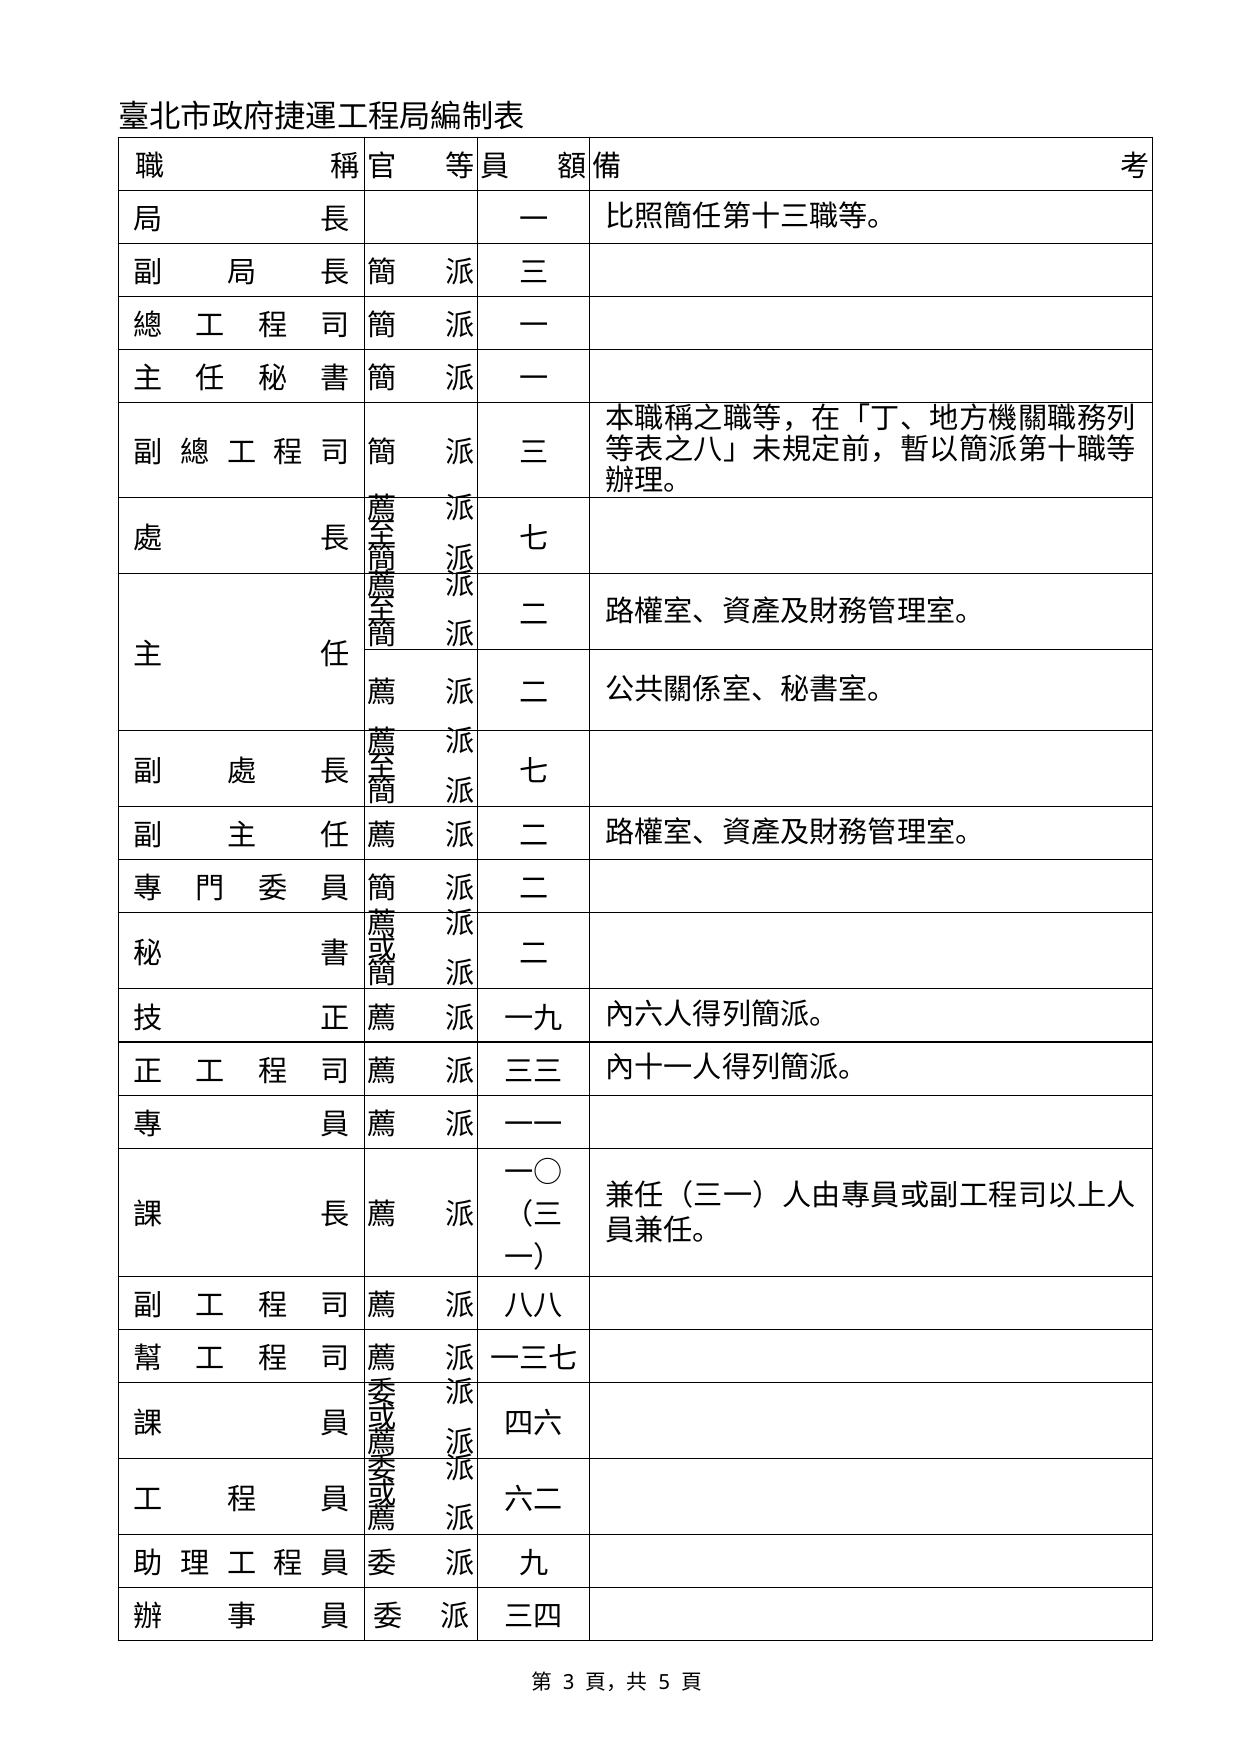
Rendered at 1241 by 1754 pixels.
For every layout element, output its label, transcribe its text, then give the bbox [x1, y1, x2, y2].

table_cell 薦派 或 簡派 [365, 913, 477, 988]
table_cell 一○ （三一） [478, 1149, 589, 1276]
table_cell [590, 1383, 1152, 1458]
table_cell 副局長 [119, 244, 364, 296]
table_cell 委派 或 薦派 [365, 1459, 477, 1534]
table_cell 簡派 [365, 860, 477, 912]
table_cell 幫工程司 [119, 1330, 364, 1382]
table_cell 薦派 [365, 989, 477, 1041]
table_cell [365, 191, 477, 243]
table_cell 一一 [478, 1096, 589, 1148]
table_cell 七 [478, 731, 589, 806]
table_cell 六二 [478, 1459, 589, 1534]
table_cell 薦派 至 簡派 [365, 731, 477, 806]
table_cell [590, 297, 1152, 349]
table_cell 委派 [365, 1535, 477, 1587]
table_cell 主任 [119, 574, 364, 730]
table_cell 三四 [478, 1588, 589, 1640]
table_cell 薦派 [365, 1096, 477, 1148]
table_cell 工程員 [119, 1459, 364, 1534]
table_cell 二 [478, 807, 589, 859]
table_header 職稱 [119, 138, 364, 190]
table_cell [590, 1535, 1152, 1587]
table_header 備考 [590, 138, 1152, 190]
table_cell 辦事員 [119, 1588, 364, 1640]
table_cell 四六 [478, 1383, 589, 1458]
table_cell 二 [478, 574, 589, 649]
table_cell [590, 1096, 1152, 1148]
table_cell 比照簡任第十三職等。 [590, 191, 1152, 243]
table_cell 一 [478, 297, 589, 349]
table_cell 三 [478, 403, 589, 497]
table_cell [590, 1330, 1152, 1382]
table_cell 簡派 [365, 403, 477, 497]
table_cell [590, 1277, 1152, 1329]
table_cell 路權室、資產及財務管理室。 [590, 807, 1152, 859]
table_cell 薦派 [365, 650, 477, 730]
table_cell [590, 860, 1152, 912]
table_cell 薦派 至 簡派 [365, 574, 477, 649]
table_cell 內六人得列簡派。 [590, 989, 1152, 1041]
table_cell 簡派 [365, 350, 477, 402]
table_cell [590, 244, 1152, 296]
table_cell 局長 [119, 191, 364, 243]
table_cell 二 [478, 650, 589, 730]
table_cell 一三七 [478, 1330, 589, 1382]
table_cell 副工程司 [119, 1277, 364, 1329]
table_cell 二 [478, 860, 589, 912]
table_cell 課長 [119, 1149, 364, 1276]
table_cell [590, 731, 1152, 806]
table_cell 助理工程員 [119, 1535, 364, 1587]
table_cell 一 [478, 350, 589, 402]
table_cell 八八 [478, 1277, 589, 1329]
table_cell [590, 1588, 1152, 1640]
table_cell 副總工程司 [119, 403, 364, 497]
table_cell 九 [478, 1535, 589, 1587]
table_cell 薦派 [365, 1043, 477, 1094]
table_cell [590, 1459, 1152, 1534]
text 臺北市政府捷運工程局編制表 [118, 89, 1152, 137]
table_cell 正工程司 [119, 1043, 364, 1094]
table_cell 薦派 [365, 1149, 477, 1276]
table_cell 委派 或 薦派 [365, 1383, 477, 1458]
table_cell 路權室、資產及財務管理室。 [590, 574, 1152, 649]
table_cell 簡派 [365, 244, 477, 296]
table_cell 專員 [119, 1096, 364, 1148]
table_cell 三 [478, 244, 589, 296]
table_cell 一 [478, 191, 589, 243]
table_cell 副主任 [119, 807, 364, 859]
table_cell 主任秘書 [119, 350, 364, 402]
table_cell 薦派 [365, 1277, 477, 1329]
table_cell 七 [478, 498, 589, 573]
table_cell 處長 [119, 498, 364, 573]
table_cell 秘書 [119, 913, 364, 988]
table_cell 二 [478, 913, 589, 988]
table_cell 薦派 至 簡派 [365, 498, 477, 573]
table_cell 公共關係室、秘書室。 [590, 650, 1152, 730]
table_header 員額 [478, 138, 589, 190]
table_cell [590, 350, 1152, 402]
table_cell 一九 [478, 989, 589, 1041]
table_cell [590, 498, 1152, 573]
table_cell 課員 [119, 1383, 364, 1458]
table_cell 薦派 [365, 1330, 477, 1382]
table_cell [590, 913, 1152, 988]
table_cell 內十一人得列簡派。 [590, 1043, 1152, 1094]
table_header 官等 [365, 138, 477, 190]
table_cell 簡派 [365, 297, 477, 349]
table_cell 技正 [119, 989, 364, 1041]
table_cell 副處長 [119, 731, 364, 806]
table_cell 委派 [365, 1588, 477, 1640]
table_cell 三三 [478, 1043, 589, 1094]
table_cell 總工程司 [119, 297, 364, 349]
table_cell 兼任（三一）人由專員或副工程司以上人員兼任。 [590, 1149, 1152, 1276]
table_cell 薦派 [365, 807, 477, 859]
table_cell 專門委員 [119, 860, 364, 912]
table_cell 本職稱之職等，在「丁、地方機關職務列等表之八」未規定前，暫以簡派第十職等辦理。 [590, 403, 1152, 497]
